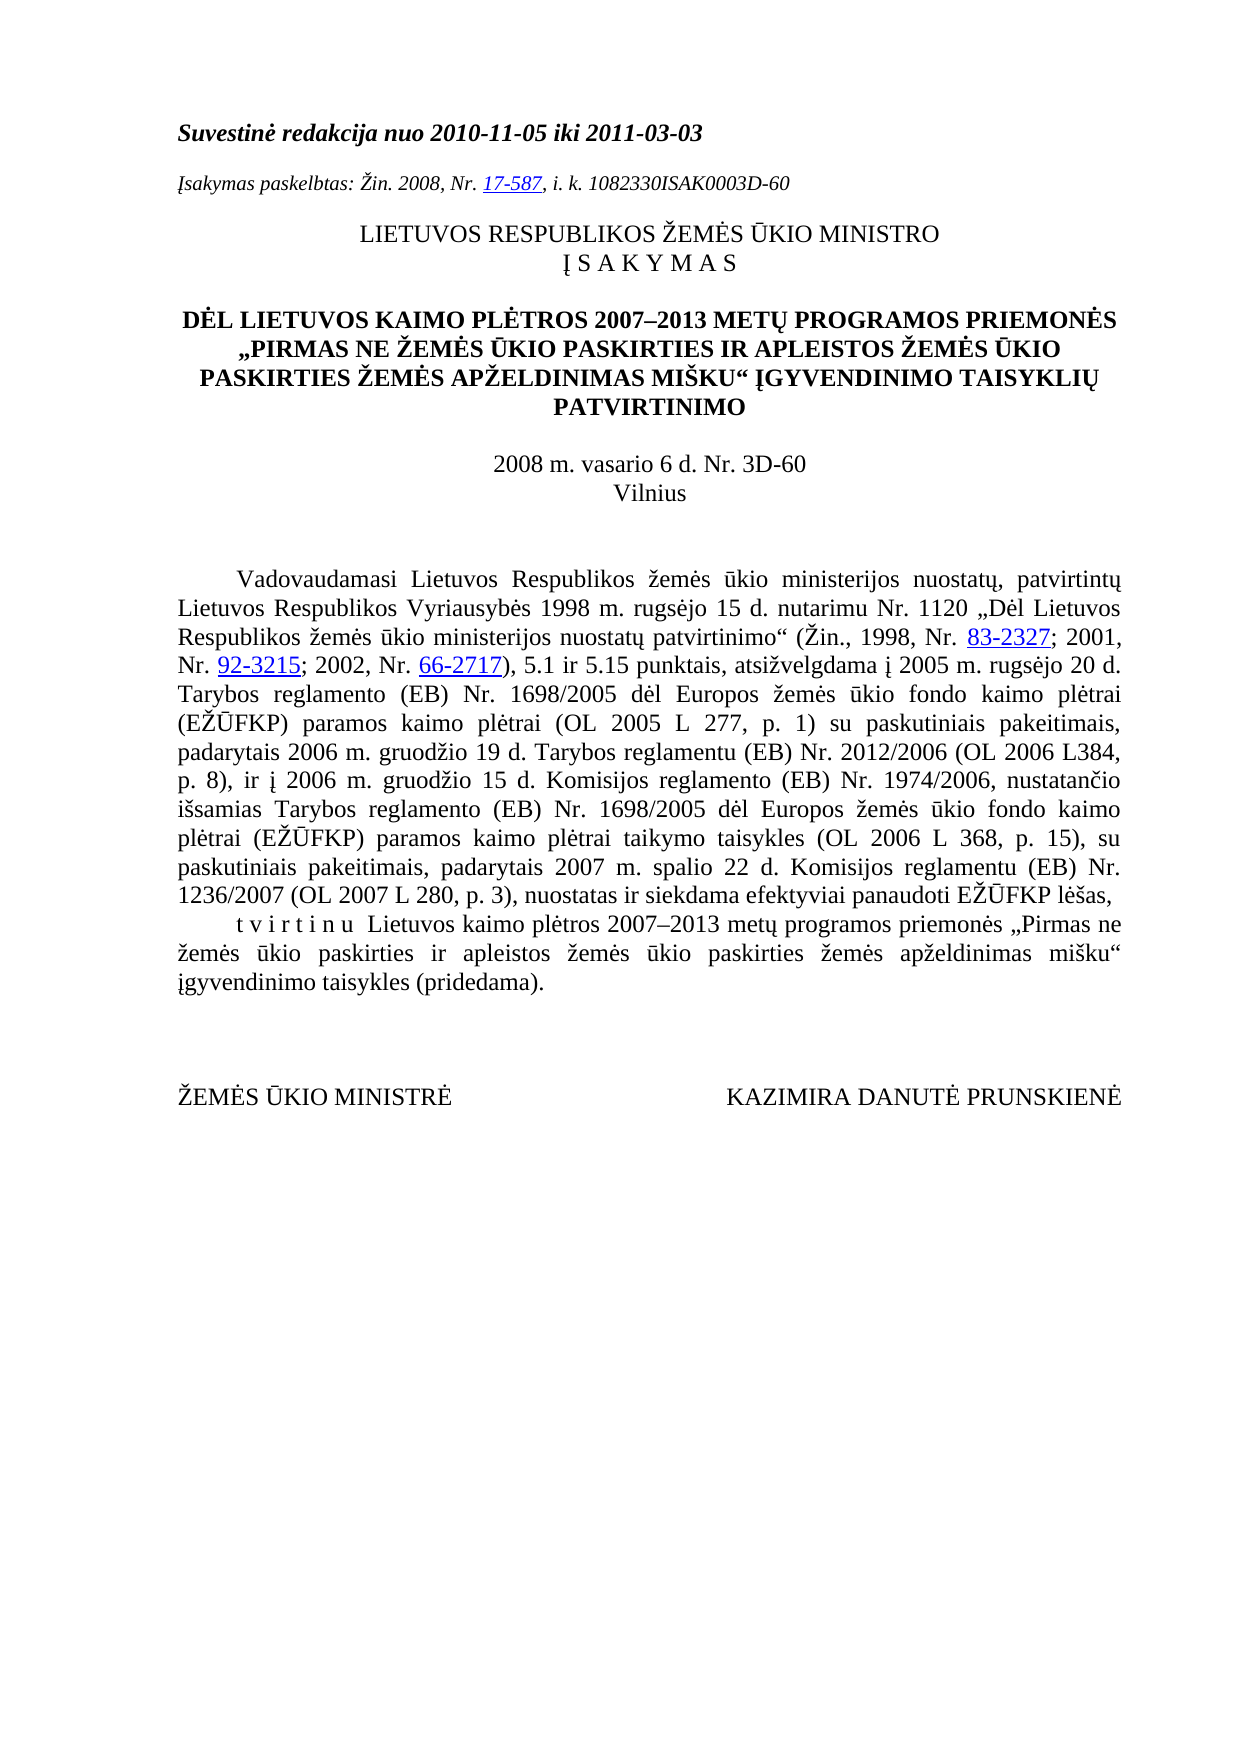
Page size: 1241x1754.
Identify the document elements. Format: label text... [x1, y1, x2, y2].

text tvirtinu Lietuvos kaimo plėtros 2007–2013 metų programos priemonės „Pirmas ne žemės ūkio paskirties ir apleistos žemės ūkio paskirties žemės apželdinimas mišku“ įgyvendinimo taisykles (pridedama). [177, 909, 1122, 995]
text Vadovaudamasi Lietuvos Respublikos žemės ūkio ministerijos nuostatų, patvirtintų Lietuvos Respublikos Vyriausybės 1998 m. rugsėjo 15 d. nutarimu Nr. 1120 „Dėl Lietuvos Respublikos žemės ūkio ministerijos nuostatų patvirtinimo“ (Žin., 1998, Nr. 83-2327; 2001, Nr. 92-3215; 2002, Nr. 66-2717), 5.1 ir 5.15 punktais, atsižvelgdama į 2005 m. rugsėjo 20 d. Tarybos reglamento (EB) Nr. 1698/2005 dėl Europos žemės ūkio fondo kaimo plėtrai (EŽŪFKP) paramos kaimo plėtrai (OL 2005 L 277, p. 1) su paskutiniais pakeitimais, padarytais 2006 m. gruodžio 19 d. Tarybos reglamentu (EB) Nr. 2012/2006 (OL 2006 L384, p. 8), ir į 2006 m. gruodžio 15 d. Komisijos reglamento (EB) Nr. 1974/2006, nustatančio išsamias Tarybos reglamento (EB) Nr. 1698/2005 dėl Europos žemės ūkio fondo kaimo plėtrai (EŽŪFKP) paramos kaimo plėtrai taikymo taisykles (OL 2006 L 368, p. 15), su paskutiniais pakeitimais, padarytais 2007 m. spalio 22 d. Komisijos reglamentu (EB) Nr. 1236/2007 (OL 2007 L 280, p. 3), nuostatas ir siekdama efektyviai panaudoti EŽŪFKP lėšas, [177, 564, 1122, 909]
text ĮSAKYMAS [177, 248, 1122, 277]
text Žemės ūkio ministrė Kazimira Danutė Prunskienė [177, 1082, 1122, 1110]
text Dėl LIETUVOS Kaimo plėtros 2007–2013 metų pROGRAMOS priemonės „PIRMAS NE žemės ūkio paskirties IR APLEISTOS ŽEMĖS ŪKIO PASKIRTIES ŽEMĖS apželdinimas mišku“ ĮGYVENDINIMO TAISYKLIŲ PATVIRTINIMO [177, 305, 1122, 420]
text Vilnius [177, 478, 1122, 507]
text Įsakymas paskelbtas: Žin. 2008, Nr. 17-587, i. k. 1082330ISAK0003D-60 [177, 171, 1122, 195]
text LIETUVOS RESPUBLIKOS ŽEMĖS ŪKIO MINISTRO [177, 219, 1122, 248]
text Suvestinė redakcija nuo 2010-11-05 iki 2011-03-03 [177, 118, 1122, 147]
text 2008 m. vasario 6 d. Nr. 3D-60 [177, 449, 1122, 478]
